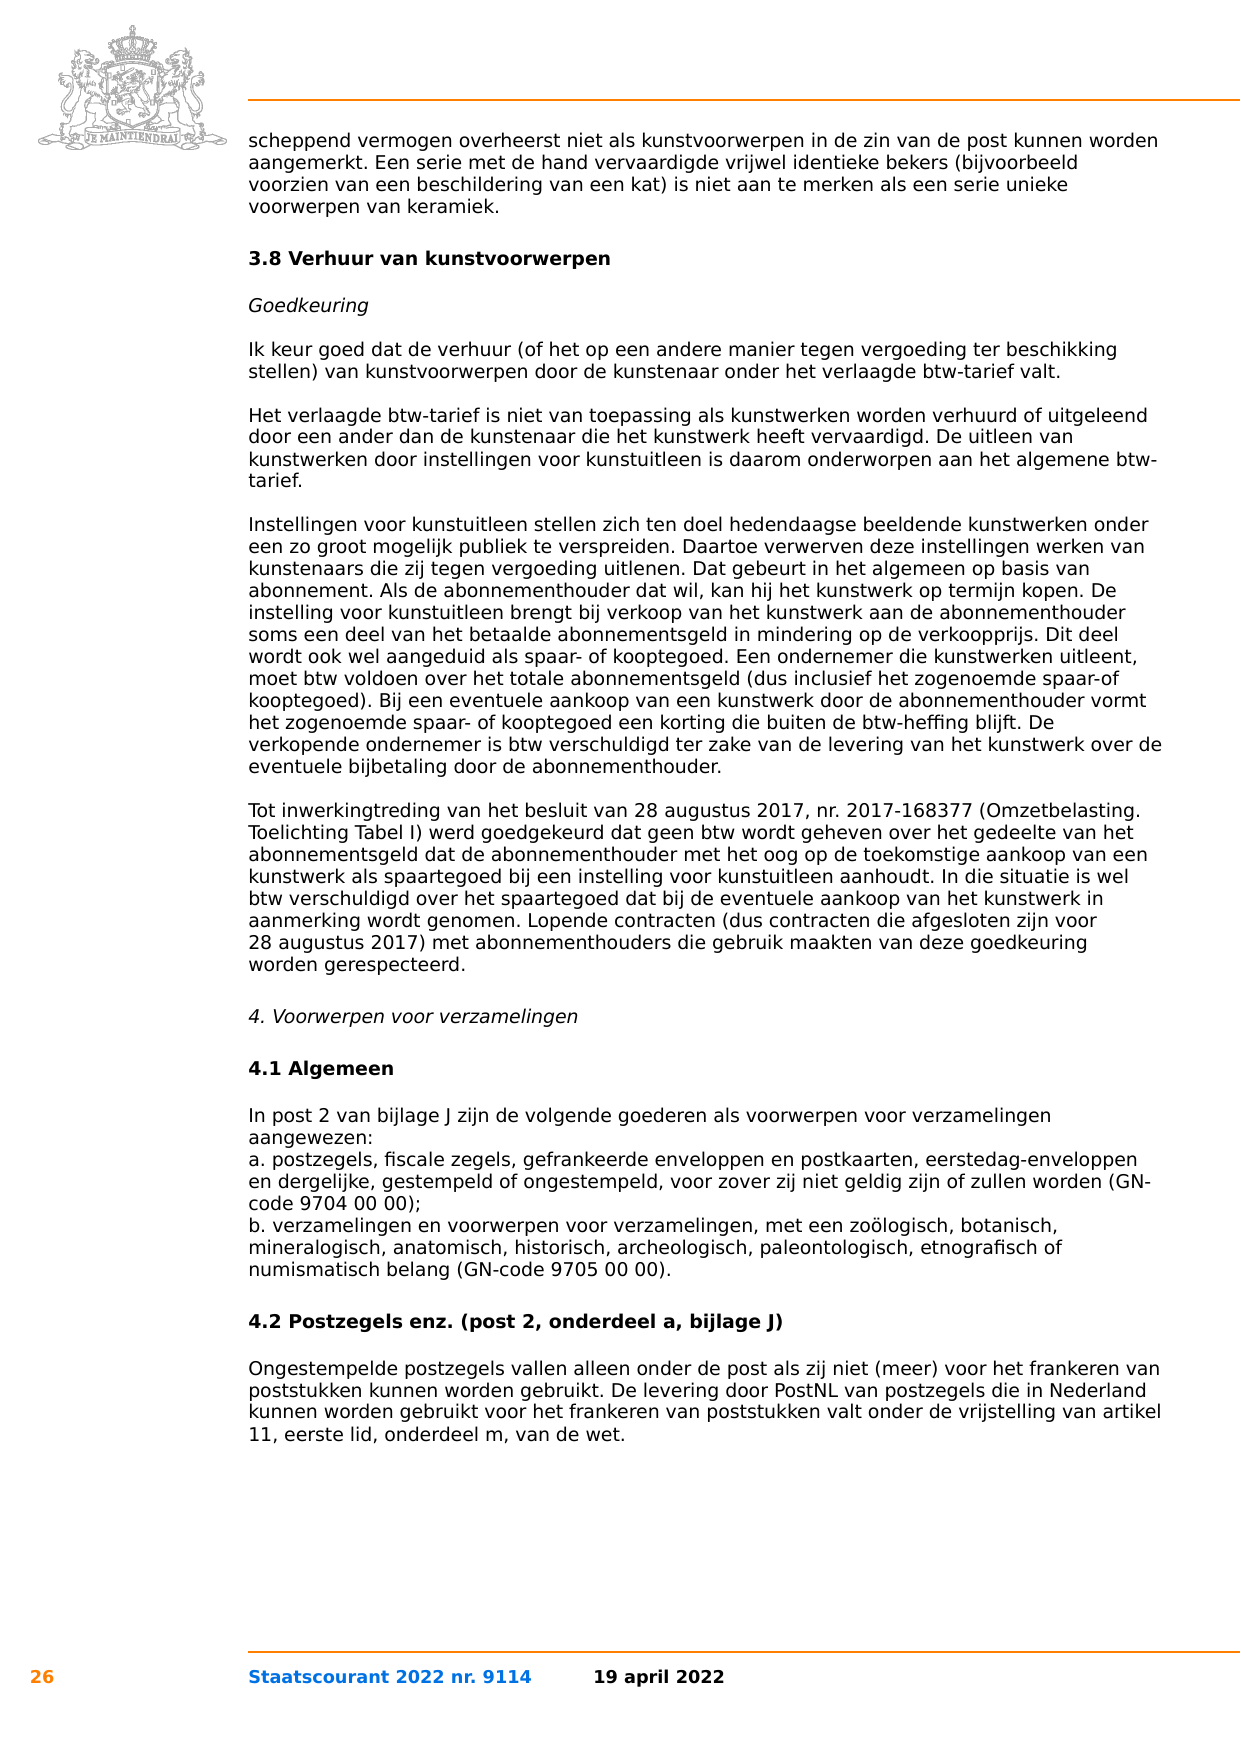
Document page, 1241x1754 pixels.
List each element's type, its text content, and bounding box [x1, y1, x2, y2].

subtitle Goedkeuring [248, 295, 1163, 317]
text a. postzegels, fiscale zegels, gefrankeerde enveloppen en postkaarten, eerstedag-enveloppen en dergelijke, gestempeld of ongestempeld, voor zover zij niet geldig zijn of zullen worden (GN-code 9704 00 00); [248, 1149, 1163, 1214]
subtitle 4.1 Algemeen [248, 1058, 1163, 1080]
text b. verzamelingen en voorwerpen voor verzamelingen, met een zoölogisch, botanisch, mineralogisch, anatomisch, historisch, archeologisch, paleontologisch, etnografisch of numismatisch belang (GN-code 9705 00 00). [248, 1214, 1163, 1281]
text Ik keur goed dat de verhuur (of het op een andere manier tegen vergoeding ter beschikking stellen) van kunstvoorwerpen door de kunstenaar onder het verlaagde btw-tarief valt. [248, 339, 1163, 383]
subtitle 4. Voorwerpen voor verzamelingen [248, 1006, 1163, 1028]
text In post 2 van bijlage J zijn de volgende goederen als voorwerpen voor verzamelingen aangewezen: [248, 1105, 1163, 1149]
text Ongestempelde postzegels vallen alleen onder de post als zij niet (meer) voor het frankeren van poststukken kunnen worden gebruikt. De levering door PostNL van postzegels die in Nederland kunnen worden gebruikt voor het frankeren van poststukken valt onder de vrijstelling van artikel 11, eerste lid, onderdeel m, van de wet. [248, 1357, 1163, 1445]
text Instellingen voor kunstuitleen stellen zich ten doel hedendaagse beeldende kunstwerken onder een zo groot mogelijk publiek te verspreiden. Daartoe verwerven deze instellingen werken van kunstenaars die zij tegen vergoeding uitlenen. Dat gebeurt in het algemeen op basis van abonnement. Als de abonnementhouder dat wil, kan hij het kunstwerk op termijn kopen. De instelling voor kunstuitleen brengt bij verkoop van het kunstwerk aan de abonnementhouder soms een deel van het betaalde abonnementsgeld in mindering op de verkoopprijs. Dit deel wordt ook wel aangeduid als spaar- of kooptegoed. Een ondernemer die kunstwerken uitleent, moet btw voldoen over het totale abonnementsgeld (dus inclusief het zogenoemde spaar-of kooptegoed). Bij een eventuele aankoop van een kunstwerk door de abonnementhouder vormt het zogenoemde spaar- of kooptegoed een korting die buiten de btw-heffing blijft. De verkopende ondernemer is btw verschuldigd ter zake van de levering van het kunstwerk over de eventuele bijbetaling door de abonnementhouder. [248, 514, 1163, 778]
picture [38, 25, 227, 150]
subtitle 4.2 Postzegels enz. (post 2, onderdeel a, bijlage J) [248, 1311, 1163, 1332]
text Het verlaagde btw-tarief is niet van toepassing als kunstwerken worden verhuurd of uitgeleend door een ander dan de kunstenaar die het kunstwerk heeft vervaardigd. De uitleen van kunstwerken door instellingen voor kunstuitleen is daarom onderworpen aan het algemene btw-tarief. [248, 404, 1163, 492]
text Tot inwerkingtreding van het besluit van 28 augustus 2017, nr. 2017-168377 (Omzetbelasting. Toelichting Tabel I) werd goedgekeurd dat geen btw wordt geheven over het gedeelte van het abonnementsgeld dat de abonnementhouder met het oog op de toekomstige aankoop van een kunstwerk als spaartegoed bij een instelling voor kunstuitleen aanhoudt. In die situatie is wel btw verschuldigd over het spaartegoed dat bij de eventuele aankoop van het kunstwerk in aanmerking wordt genomen. Lopende contracten (dus contracten die afgesloten zijn voor 28 augustus 2017) met abonnementhouders die gebruik maakten van deze goedkeuring worden gerespecteerd. [248, 800, 1163, 976]
subtitle 3.8 Verhuur van kunstvoorwerpen [248, 248, 1163, 270]
text scheppend vermogen overheerst niet als kunstvoorwerpen in de zin van de post kunnen worden aangemerkt. Een serie met de hand vervaardigde vrijwel identieke bekers (bijvoorbeeld voorzien van een beschildering van een kat) is niet aan te merken als een serie unieke voorwerpen van keramiek. [248, 130, 1163, 218]
